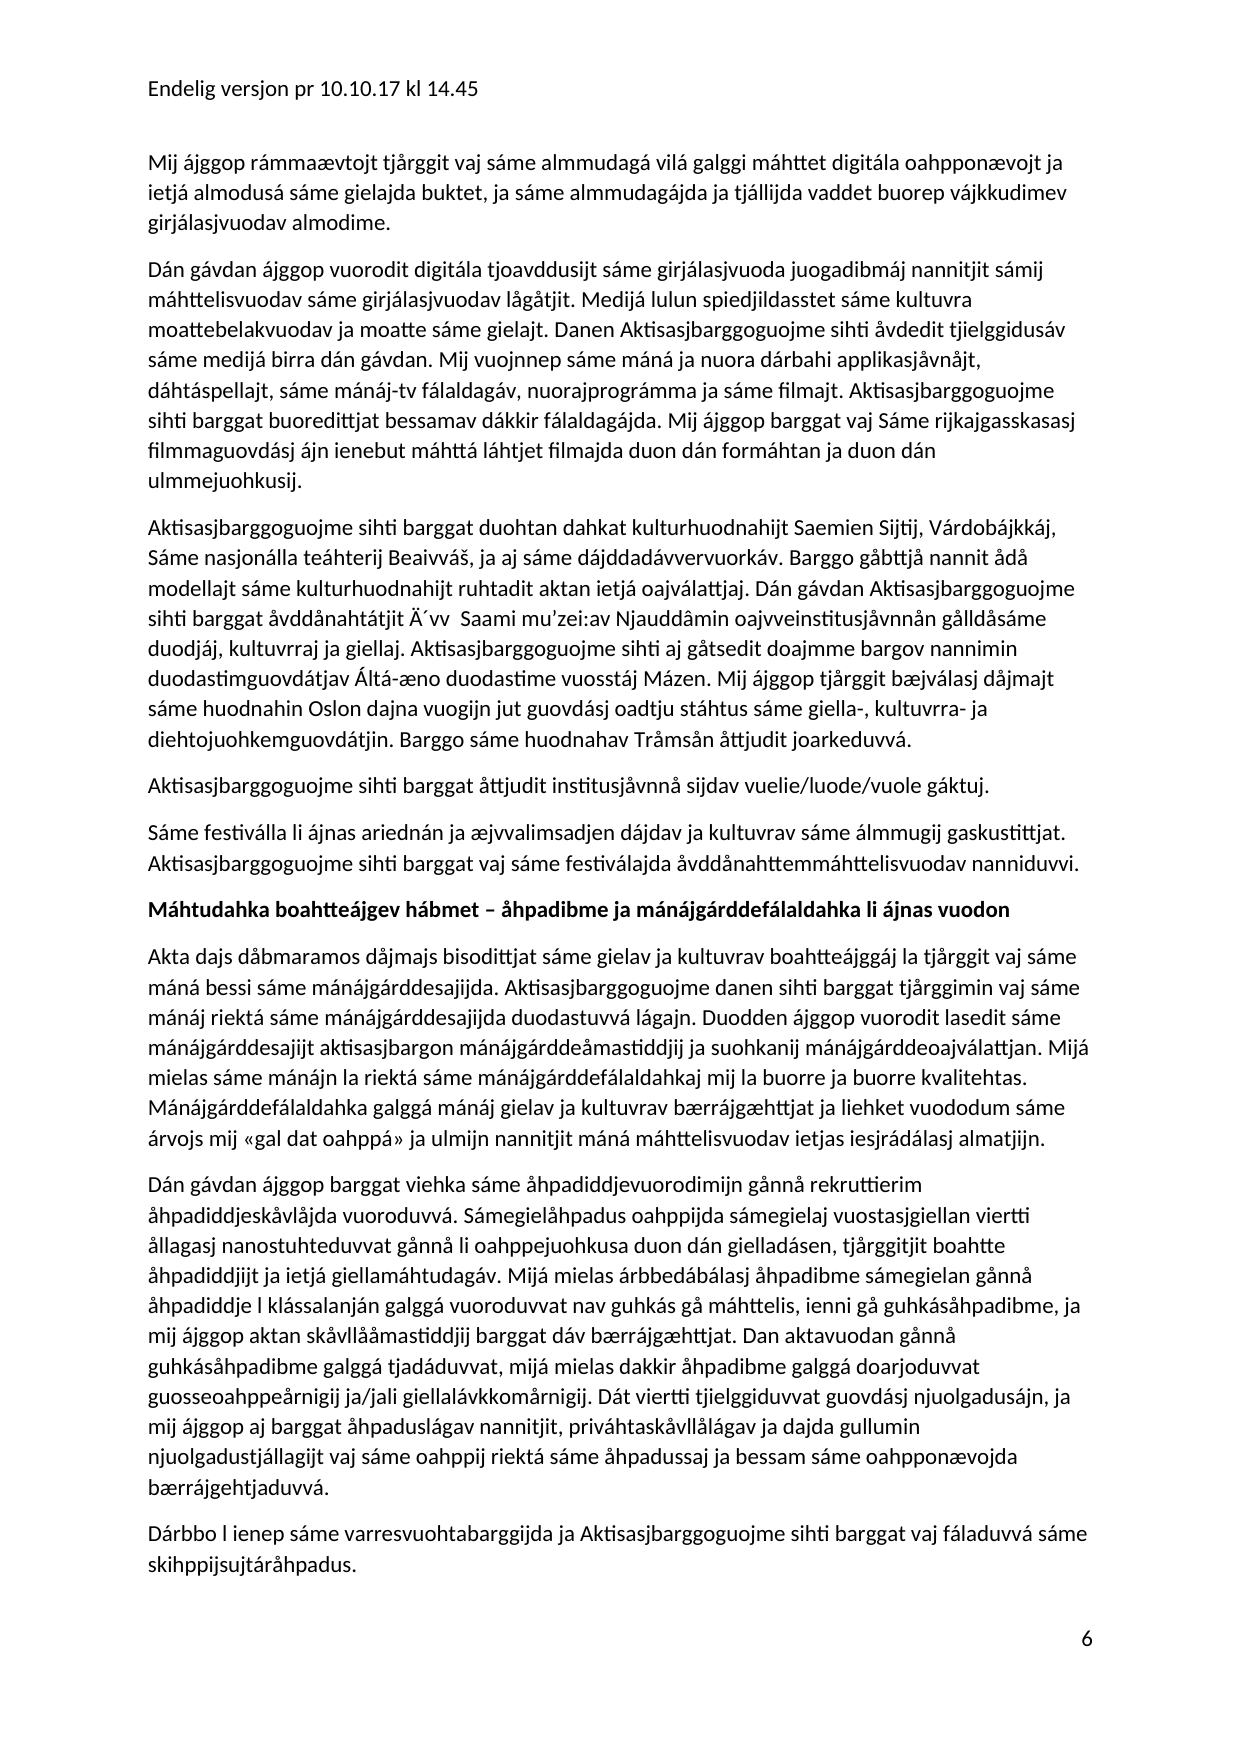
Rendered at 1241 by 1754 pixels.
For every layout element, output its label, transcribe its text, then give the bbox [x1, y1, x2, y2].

text Dán gávdan ájggop vuorodit digitála tjoavddusijt sáme girjálasjvuoda juogadibmáj nannitjit sámij máhttelisvuodav sáme girjálasjvuodav lågåtjit. Medijá lulun spiedjildasstet sáme kultuvra moattebelakvuodav ja moatte sáme gielajt. Danen Aktisasjbarggoguojme sihti åvdedit tjielggidusáv sáme medijá birra dán gávdan. Mij vuojnnep sáme máná ja nuora dárbahi applikasjåvnåjt, dáhtáspellajt, sáme mánáj-tv fálaldagáv, nuorajprográmma ja sáme filmajt. Aktisasjbarggoguojme sihti barggat buoredittjat bessamav dákkir fálaldagájda. Mij ájggop barggat vaj Sáme rijkajgasskasasj filmmaguovdásj ájn ienebut máhttá láhtjet filmajda duon dán formáhtan ja duon dán ulmmejuohkusij. [148, 255, 1093, 494]
text Máhtudahka boahtteájgev hábmet – åhpadibme ja mánájgárddefálaldahka li ájnas vuodon [148, 896, 1093, 923]
text Dán gávdan ájggop barggat viehka sáme åhpadiddjevuorodimijn gånnå rekruttierim åhpadiddjeskåvlåjda vuoroduvvá. Sámegielåhpadus oahppijda sámegielaj vuostasjgiellan viertti ållagasj nanostuhteduvvat gånnå li oahppejuohkusa duon dán gielladásen, tjårggitjit boahtte åhpadiddjijt ja ietjá giellamáhtudagáv. Mijá mielas árbbedábálasj åhpadibme sámegielan gånnå åhpadiddje l klássalanján galggá vuoroduvvat nav guhkás gå máhttelis, ienni gå guhkásåhpadibme, ja mij ájggop aktan skåvllååmastiddjij barggat dáv bærrájgæhttjat. Dan aktavuodan gånnå guhkásåhpadibme galggá tjadáduvvat, mijá mielas dakkir åhpadibme galggá doarjoduvvat guosseoahppeårnigij ja/jali giellalávkkomårnigij. Dát viertti tjielggiduvvat guovdásj njuolgadusájn, ja mij ájggop aj barggat åhpaduslágav nannitjit, priváhtaskåvllålágav ja dajda gullumin njuolgadustjállagijt vaj sáme oahppij riektá sáme åhpadussaj ja bessam sáme oahpponævojda bærrájgehtjaduvvá. [148, 1171, 1093, 1501]
text Akta dajs dåbmaramos dåjmajs bisodittjat sáme gielav ja kultuvrav boahtteájggáj la tjårggit vaj sáme máná bessi sáme mánájgárddesajijda. Aktisasjbarggoguojme danen sihti barggat tjårggimin vaj sáme mánáj riektá sáme mánájgárddesajijda duodastuvvá lágajn. Duodden ájggop vuorodit lasedit sáme mánájgárddesajijt aktisasjbargon mánájgárddeåmastiddjij ja suohkanij mánájgárddeoajválattjan. Mijá mielas sáme mánájn la riektá sáme mánájgárddefálaldahkaj mij la buorre ja buorre kvalitehtas. Mánájgárddefálaldahka galggá mánáj gielav ja kultuvrav bærrájgæhttjat ja liehket vuododum sáme árvojs mij «gal dat oahppá» ja ulmijn nannitjit máná máhttelisvuodav ietjas iesjrádálasj almatjijn. [148, 942, 1093, 1152]
text Dárbbo l ienep sáme varresvuohtabarggijda ja Aktisasjbarggoguojme sihti barggat vaj fáladuvvá sáme skihppijsujtáråhpadus. [148, 1519, 1093, 1578]
text Aktisasjbarggoguojme sihti barggat åttjudit institusjåvnnå sijdav vuelie/luode/vuole gáktuj. [148, 772, 1093, 799]
text Sáme festiválla li ájnas ariednán ja æjvvalimsadjen dájdav ja kultuvrav sáme álmmugij gaskustittjat. Aktisasjbarggoguojme sihti barggat vaj sáme festiválajda åvddånahttemmáhttelisvuodav nanniduvvi. [148, 818, 1093, 877]
text Mij ájggop rámmaævtojt tjårggit vaj sáme almmudagá vilá galggi máhttet digitála oahpponævojt ja ietjá almodusá sáme gielajda buktet, ja sáme almmudagájda ja tjállijda vaddet buorep vájkkudimev girjálasjvuodav almodime. [148, 148, 1093, 236]
text Aktisasjbarggoguojme sihti barggat duohtan dahkat kulturhuodnahijt Saemien Sijtij, Várdobájkkáj, Sáme nasjonálla teáhterij Beaivváš, ja aj sáme dájddadávvervuorkáv. Barggo gåbttjå nannit ådå modellajt sáme kulturhuodnahijt ruhtadit aktan ietjá oajválattjaj. Dán gávdan Aktisasjbarggoguojme sihti barggat åvddånahtátjit Ä´vv Saami muʼzei:av Njauddâmin oajvveinstitusjåvnnån gålldåsáme duodjáj, kultuvrraj ja giellaj. Aktisasjbarggoguojme sihti aj gåtsedit doajmme bargov nannimin duodastimguovdátjav Áltá-æno duodastime vuosstáj Mázen. Mij ájggop tjårggit bæjválasj dåjmajt sáme huodnahin Oslon dajna vuogijn jut guovdásj oadtju stáhtus sáme giella-, kultuvrra- ja diehtojuohkemguovdátjin. Barggo sáme huodnahav Tråmsån åttjudit joarkeduvvá. [148, 513, 1093, 753]
